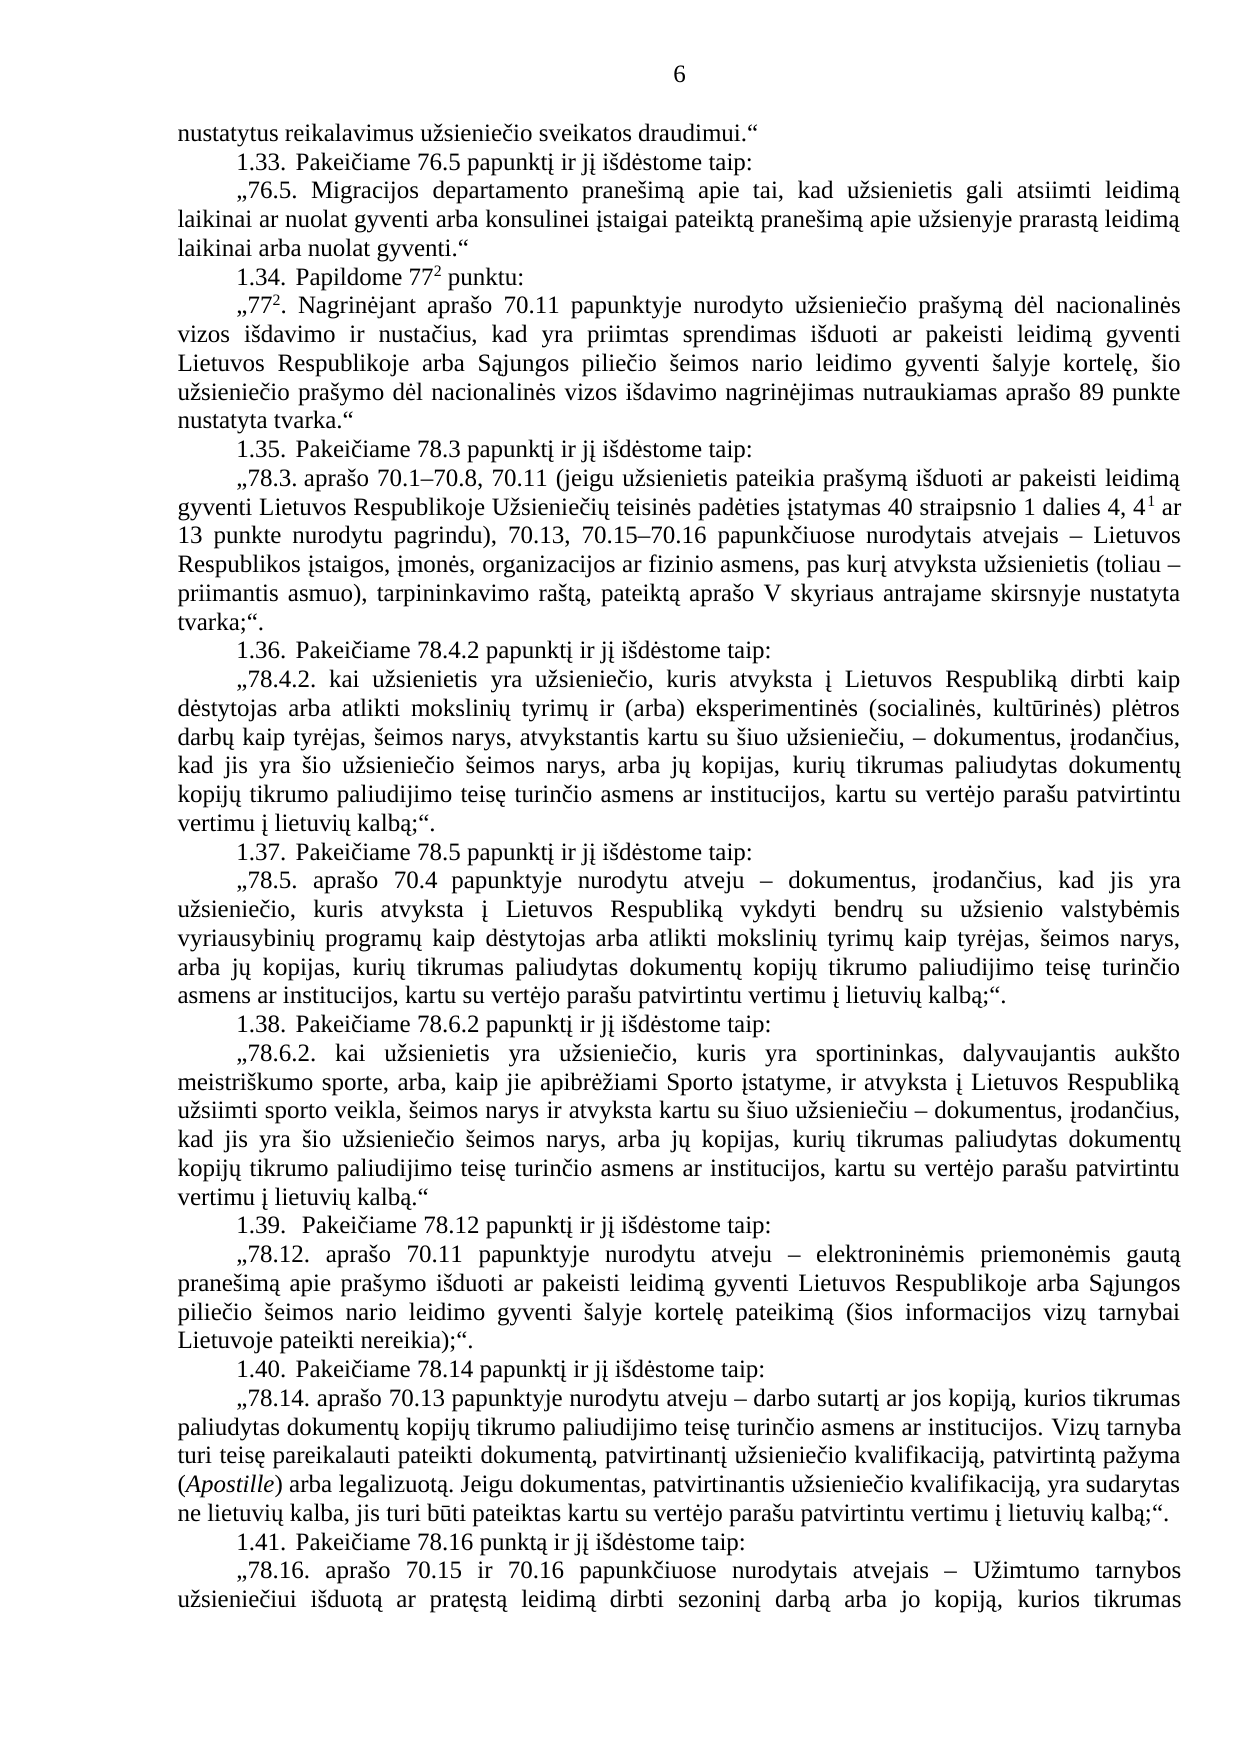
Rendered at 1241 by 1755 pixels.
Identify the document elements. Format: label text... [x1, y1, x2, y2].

text nustatytus reikalavimus užsieniečio sveikatos draudimui.“ [177, 118, 1181, 147]
text „78.16. aprašo 70.15 ir 70.16 papunkčiuose nurodytais atvejais – Užimtumo tarnybos užsieniečiui išduotą ar pratęstą leidimą dirbti sezoninį darbą arba jo kopiją, kurios tikrumas [177, 1556, 1181, 1613]
text „78.5. aprašo 70.4 papunktyje nurodytu atveju – dokumentus, įrodančius, kad jis yra užsieniečio, kuris atvyksta į Lietuvos Respubliką vykdyti bendrų su užsienio valstybėmis vyriausybinių programų kaip dėstytojas arba atlikti mokslinių tyrimų kaip tyrėjas, šeimos narys, arba jų kopijas, kurių tikrumas paliudytas dokumentų kopijų tikrumo paliudijimo teisę turinčio asmens ar institucijos, kartu su vertėjo parašu patvirtintu vertimu į lietuvių kalbą;“. [177, 866, 1181, 1009]
text „78.6.2. kai užsienietis yra užsieniečio, kuris yra sportininkas, dalyvaujantis aukšto meistriškumo sporte, arba, kaip jie apibrėžiami Sporto įstatyme, ir atvyksta į Lietuvos Respubliką užsiimti sporto veikla, šeimos narys ir atvyksta kartu su šiuo užsieniečiu – dokumentus, įrodančius, kad jis yra šio užsieniečio šeimos narys, arba jų kopijas, kurių tikrumas paliudytas dokumentų kopijų tikrumo paliudijimo teisę turinčio asmens ar institucijos, kartu su vertėjo parašu patvirtintu vertimu į lietuvių kalbą.“ [177, 1038, 1181, 1211]
text 1.33. Pakeičiame 76.5 papunktį ir jį išdėstome taip: [177, 147, 1181, 176]
text 1.38. Pakeičiame 78.6.2 papunktį ir jį išdėstome taip: [177, 1009, 1181, 1038]
text 1.37. Pakeičiame 78.5 papunktį ir jį išdėstome taip: [177, 837, 1181, 866]
text 1.41. Pakeičiame 78.16 punktą ir jį išdėstome taip: [177, 1527, 1181, 1556]
text 1.35. Pakeičiame 78.3 papunktį ir jį išdėstome taip: [177, 434, 1181, 463]
text „78.4.2. kai užsienietis yra užsieniečio, kuris atvyksta į Lietuvos Respubliką dirbti kaip dėstytojas arba atlikti mokslinių tyrimų ir (arba) eksperimentinės (socialinės, kultūrinės) plėtros darbų kaip tyrėjas, šeimos narys, atvykstantis kartu su šiuo užsieniečiu, – dokumentus, įrodančius, kad jis yra šio užsieniečio šeimos narys, arba jų kopijas, kurių tikrumas paliudytas dokumentų kopijų tikrumo paliudijimo teisę turinčio asmens ar institucijos, kartu su vertėjo parašu patvirtintu vertimu į lietuvių kalbą;“. [177, 664, 1181, 837]
text „78.3. aprašo 70.1–70.8, 70.11 (jeigu užsienietis pateikia prašymą išduoti ar pakeisti leidimą gyventi Lietuvos Respublikoje Užsieniečių teisinės padėties įstatymas 40 straipsnio 1 dalies 4, 41 ar 13 punkte nurodytu pagrindu), 70.13, 70.15–70.16 papunkčiuose nurodytais atvejais – Lietuvos Respublikos įstaigos, įmonės, organizacijos ar fizinio asmens, pas kurį atvyksta užsienietis (toliau – priimantis asmuo), tarpininkavimo raštą, pateiktą aprašo V skyriaus antrajame skirsnyje nustatyta tvarka;“. [177, 463, 1181, 636]
text „772. Nagrinėjant aprašo 70.11 papunktyje nurodyto užsieniečio prašymą dėl nacionalinės vizos išdavimo ir nustačius, kad yra priimtas sprendimas išduoti ar pakeisti leidimą gyventi Lietuvos Respublikoje arba Sąjungos piliečio šeimos nario leidimo gyventi šalyje kortelę, šio užsieniečio prašymo dėl nacionalinės vizos išdavimo nagrinėjimas nutraukiamas aprašo 89 punkte nustatyta tvarka.“ [177, 291, 1181, 434]
text „78.12. aprašo 70.11 papunktyje nurodytu atveju – elektroninėmis priemonėmis gautą pranešimą apie prašymo išduoti ar pakeisti leidimą gyventi Lietuvos Respublikoje arba Sąjungos piliečio šeimos nario leidimo gyventi šalyje kortelę pateikimą (šios informacijos vizų tarnybai Lietuvoje pateikti nereikia);“. [177, 1239, 1181, 1354]
text „76.5. Migracijos departamento pranešimą apie tai, kad užsienietis gali atsiimti leidimą laikinai ar nuolat gyventi arba konsulinei įstaigai pateiktą pranešimą apie užsienyje prarastą leidimą laikinai arba nuolat gyventi.“ [177, 176, 1181, 262]
text „78.14. aprašo 70.13 papunktyje nurodytu atveju – darbo sutartį ar jos kopiją, kurios tikrumas paliudytas dokumentų kopijų tikrumo paliudijimo teisę turinčio asmens ar institucijos. Vizų tarnyba turi teisę pareikalauti pateikti dokumentą, patvirtinantį užsieniečio kvalifikaciją, patvirtintą pažyma (Apostille) arba legalizuotą. Jeigu dokumentas, patvirtinantis užsieniečio kvalifikaciją, yra sudarytas ne lietuvių kalba, jis turi būti pateiktas kartu su vertėjo parašu patvirtintu vertimu į lietuvių kalbą;“. [177, 1383, 1181, 1527]
text 1.39. Pakeičiame 78.12 papunktį ir jį išdėstome taip: [177, 1211, 1181, 1239]
text 1.34. Papildome 772 punktu: [177, 262, 1181, 291]
text 1.36. Pakeičiame 78.4.2 papunktį ir jį išdėstome taip: [177, 636, 1181, 664]
text 1.40. Pakeičiame 78.14 papunktį ir jį išdėstome taip: [177, 1354, 1181, 1383]
